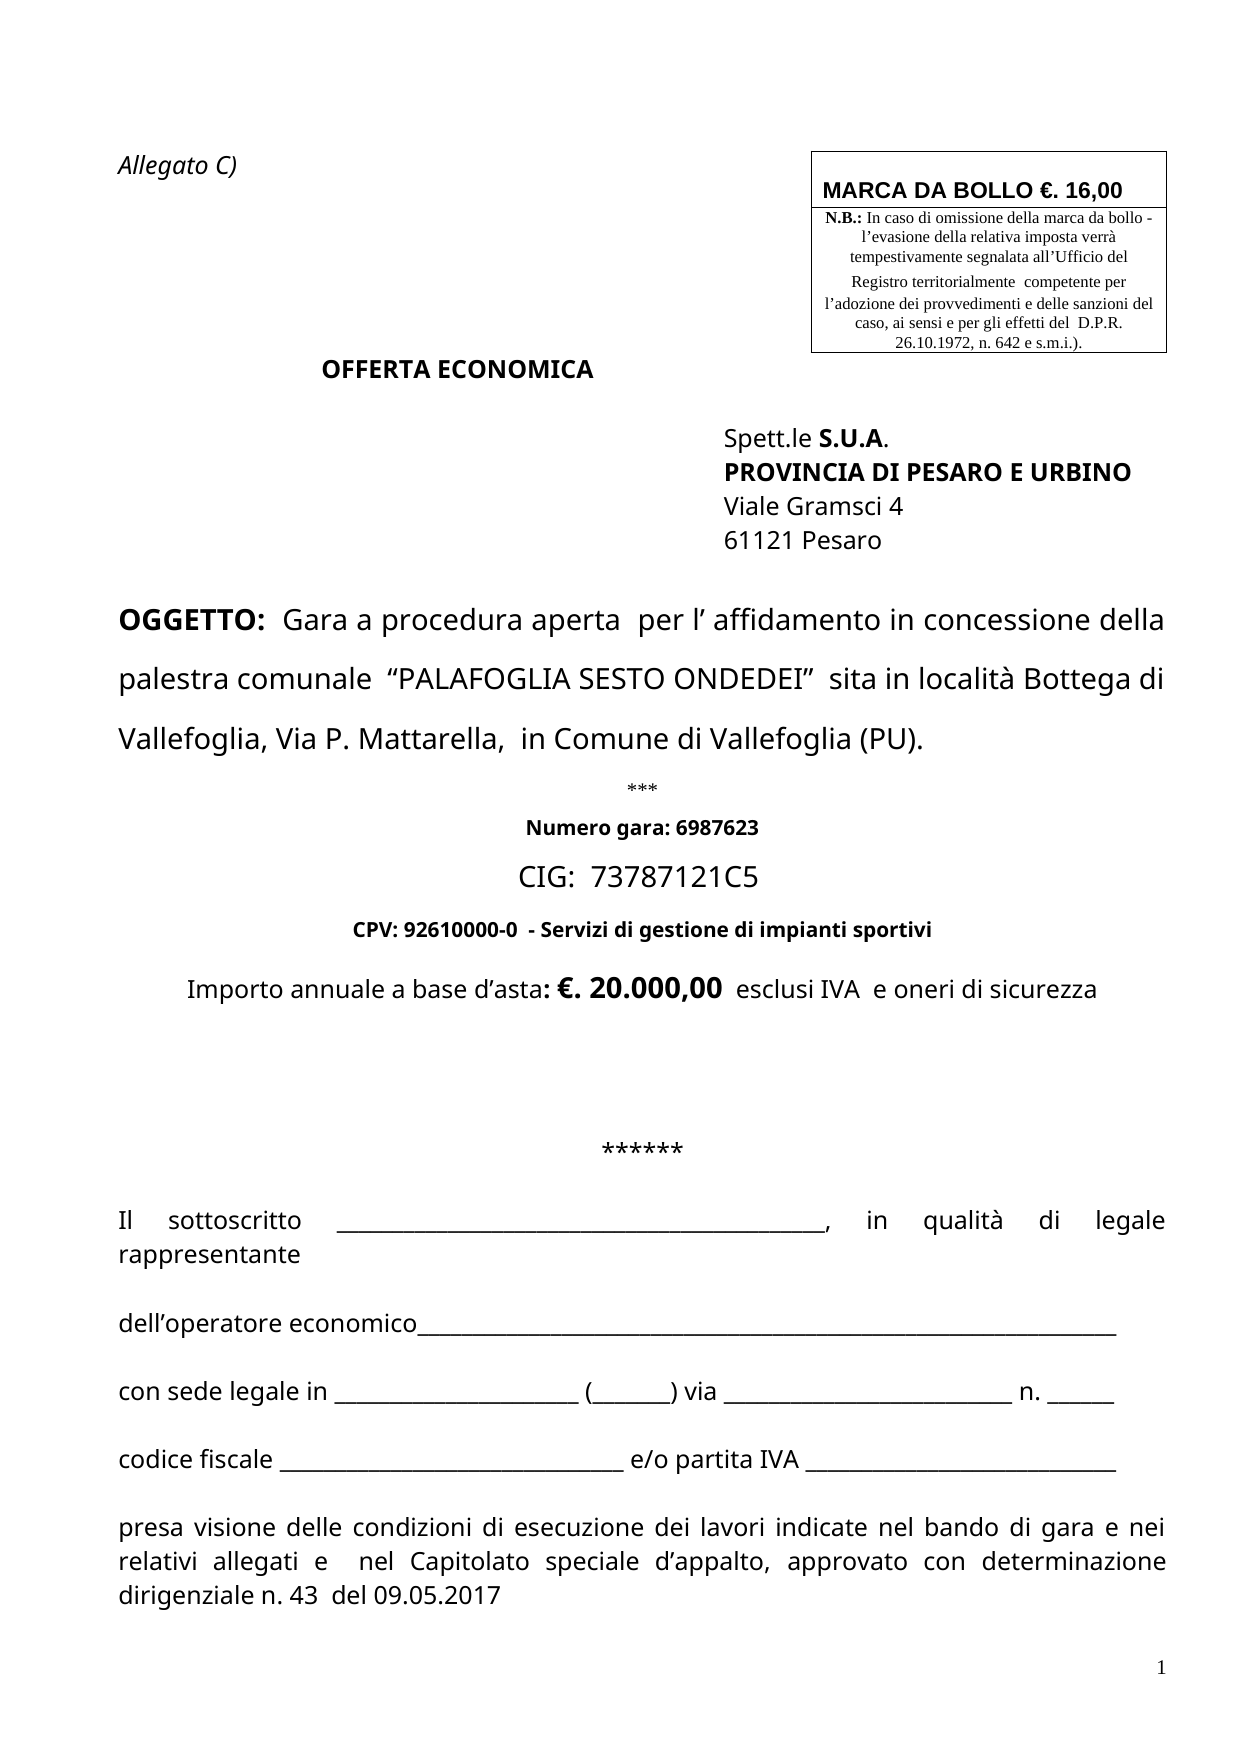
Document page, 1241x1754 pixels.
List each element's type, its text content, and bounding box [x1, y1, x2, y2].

text codice fiscale _______________________________ e/o partita IVA ____________________________ [118, 1441, 1166, 1476]
table_cell N.B.: In caso di omissione della marca da bollo - l’evasione della relativa imposta verrà tempestivamente segnalata all’Ufficio del Registro territorialmente competente per l’adozione dei provvedimenti e delle sanzioni del caso, ai sensi e per gli effetti del D.P.R. 26.10.1972, n. 642 e s.m.i.). [812, 208, 1166, 352]
text CPV: 92610000-0 - Servizi di gestione di impianti sportivi [118, 916, 1166, 944]
text dell’operatore economico_______________________________________________________________ [118, 1305, 1166, 1339]
text OFFERTA ECONOMICA [118, 352, 1166, 386]
text ****** [118, 1135, 1166, 1169]
text OGGETTO: Gara a procedura aperta per l’ affidamento in concessione della palestra comunale “PALAFOGLIA SESTO ONDEDEI” sita in località Bottega di Vallefoglia, Via P. Mattarella, in Comune di Vallefoglia (PU). [118, 599, 1166, 758]
text CIG: 73787121C5 [118, 856, 1166, 896]
text Numero gara: 6987623 [118, 813, 1166, 842]
text presa visione delle condizioni di esecuzione dei lavori indicate nel bando di gara e nei relativi allegati e nel Capitolato speciale d’appalto, approvato con determinazione dirigenziale n. 43 del 09.05.2017 [118, 1509, 1166, 1612]
text Allegato C) [118, 148, 1166, 216]
text Viale Gramsci 4 [118, 488, 1166, 522]
subtitle 61121 Pesaro [118, 522, 1166, 556]
text Importo annuale a base d’asta: €. 20.000,00 esclusi IVA e oneri di sicurezza [118, 958, 1166, 1008]
text Spett.le S.U.A. [118, 420, 1166, 454]
text Il sottoscritto ____________________________________________, in qualità di legale rappresentante [118, 1203, 1166, 1271]
subtitle PROVINCIA DI PESARO E URBINO [118, 454, 1166, 488]
text con sede legale in ______________________ (_______) via __________________________ n. ______ [118, 1373, 1166, 1407]
text *** [118, 777, 1166, 802]
table_header MARCA DA BOLLO €. 16,00 [812, 152, 1166, 207]
